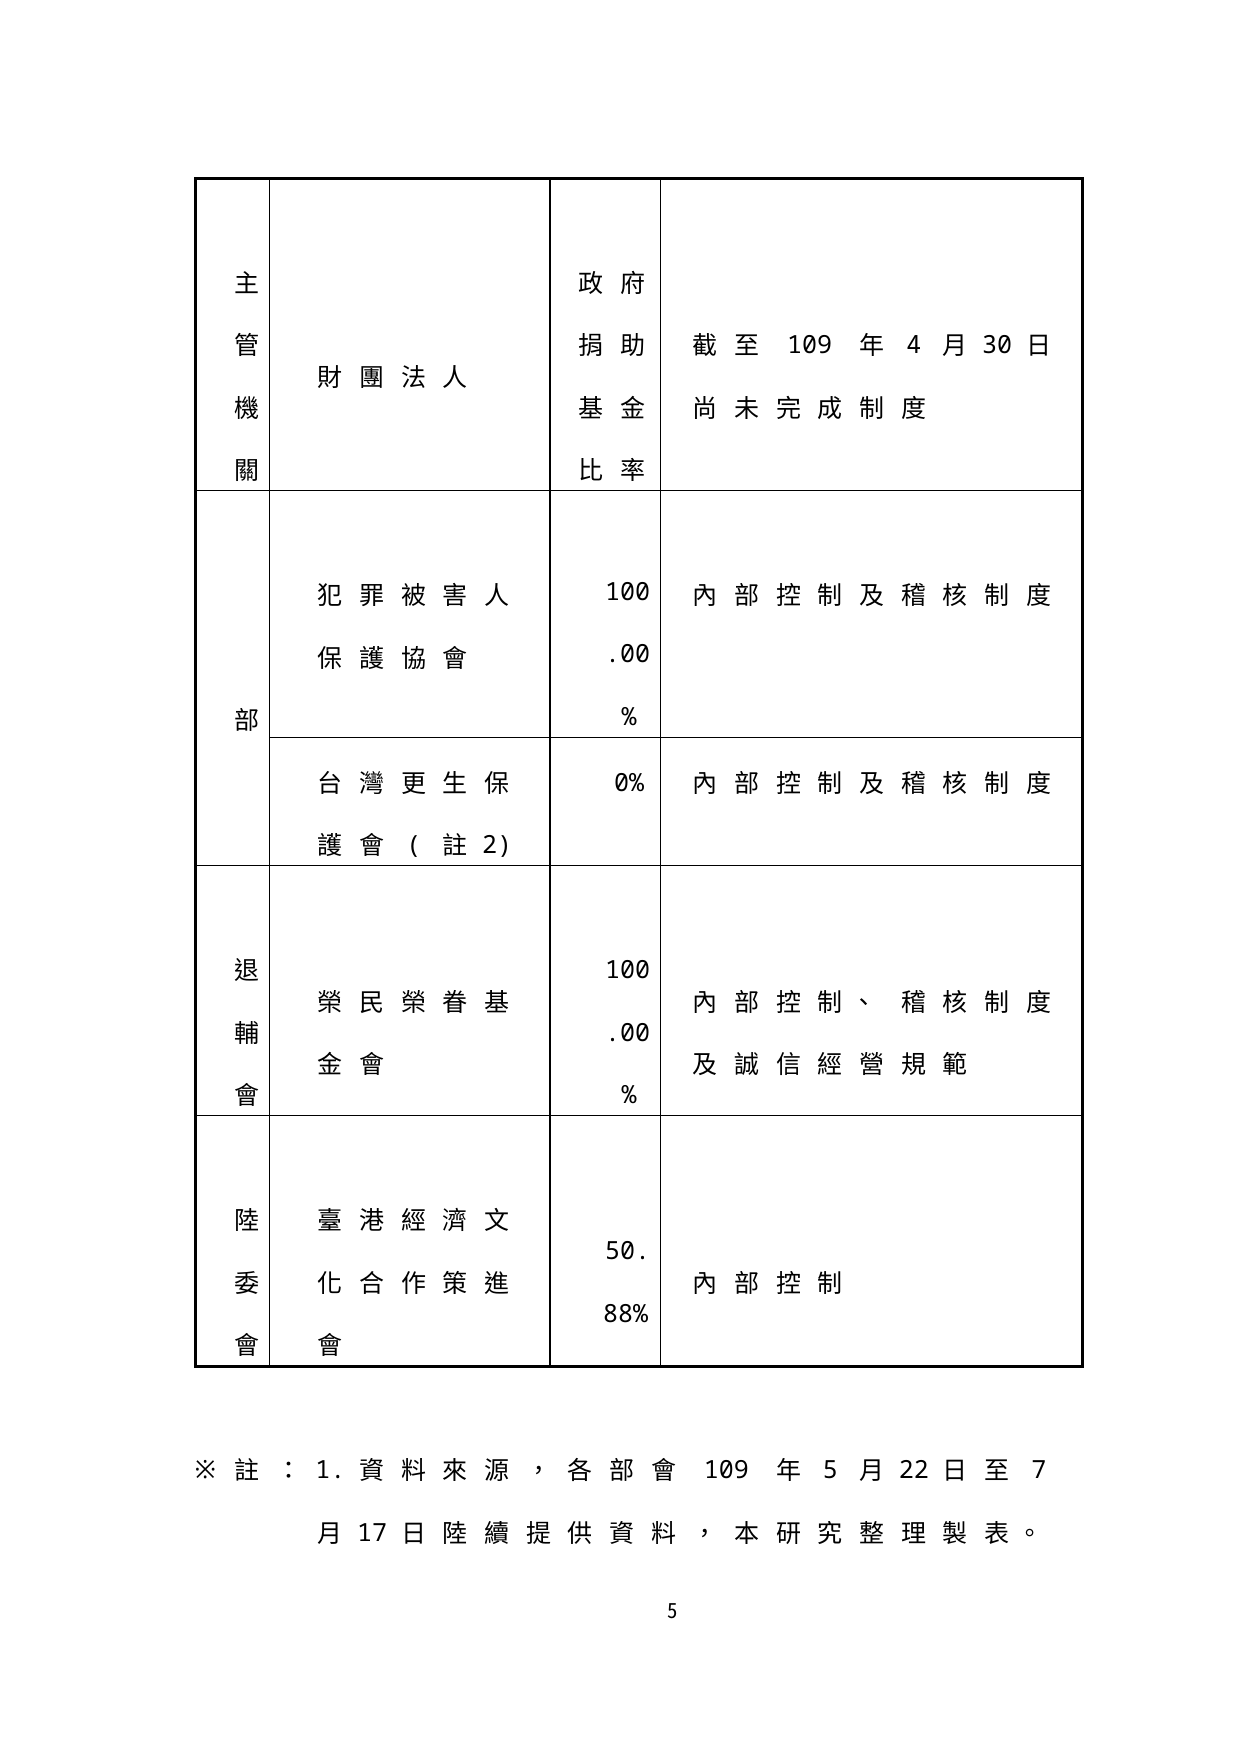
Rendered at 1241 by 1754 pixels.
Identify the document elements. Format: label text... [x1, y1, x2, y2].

table_header 截至109年4月30日尚未完成制度 [661, 180, 1081, 490]
table_cell 內部控制及稽核制度 [661, 738, 1081, 865]
text ※註：1.資料來源，各部會109年5月22日至7月17日陸續提供資料，本研究整理製表。 [184, 1427, 1059, 1552]
table_cell 50.88% [551, 1116, 660, 1365]
table_cell 犯罪被害人保護協會 [270, 491, 549, 737]
table_cell 100.00% [551, 866, 660, 1115]
table_header 財團法人 [270, 180, 549, 490]
table_header 主管機關 [197, 180, 269, 490]
table_cell 退輔會 [197, 866, 269, 1115]
table_cell 100.00% [551, 491, 660, 737]
table_cell 0% [551, 738, 660, 865]
table_cell 台灣更生保護會(註2) [270, 738, 549, 865]
table_cell 內部控制及稽核制度 [661, 491, 1081, 737]
table_cell 陸委會 [197, 1116, 269, 1365]
table_cell 榮民榮眷基金會 [270, 866, 549, 1115]
table_cell 部 [197, 491, 269, 865]
table_cell 內部控制、稽核制度及誠信經營規範 [661, 866, 1081, 1115]
table_cell 內部控制 [661, 1116, 1081, 1365]
table_cell 臺港經濟文化合作策進會 [270, 1116, 549, 1365]
table_header 政府捐助基金比率 [551, 180, 660, 490]
